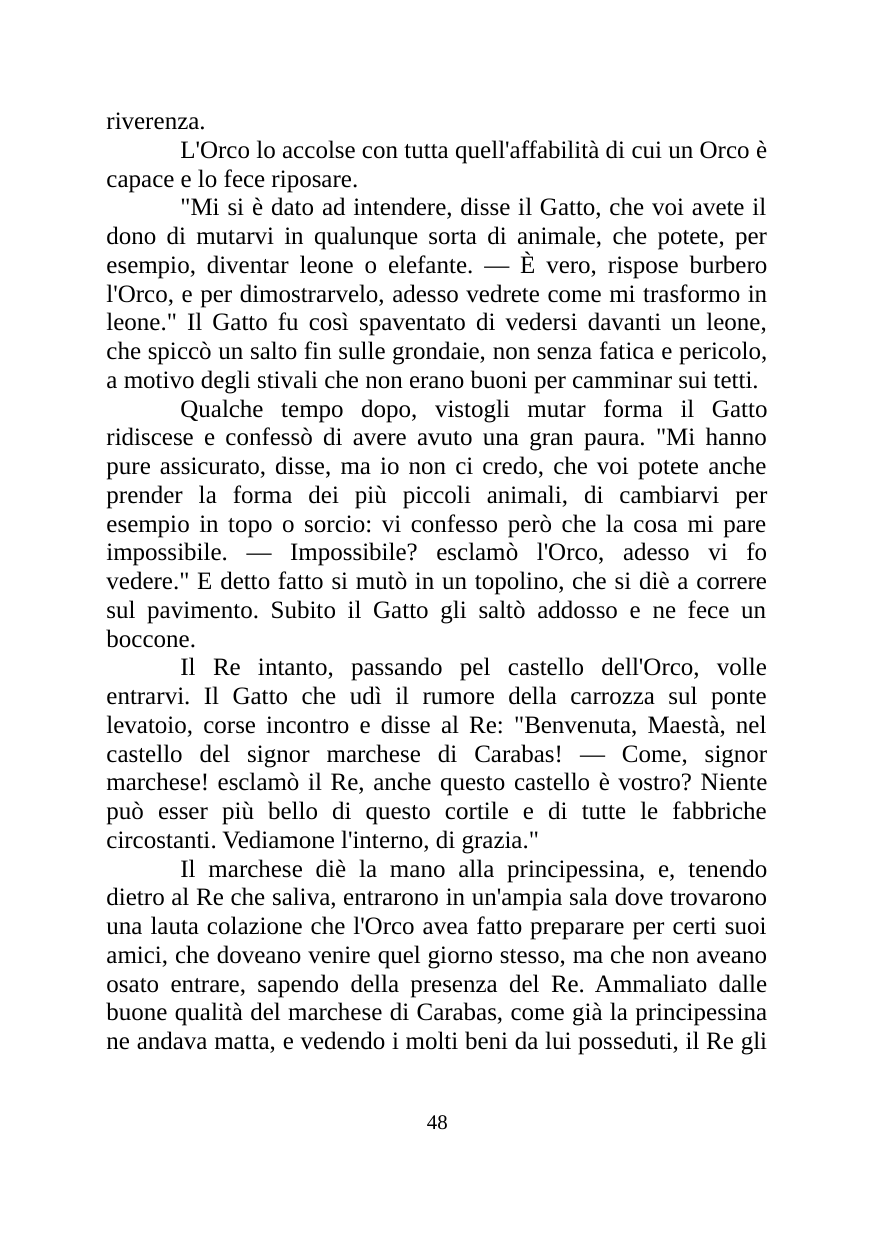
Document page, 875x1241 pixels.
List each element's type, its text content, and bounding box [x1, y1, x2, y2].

text "Mi si è dato ad intendere, disse il Gatto, che voi avete il dono di mutarvi in qualunque sorta di animale, che potete, per esempio, diventar leone o elefante. — È vero, rispose burbero l'Orco, e per dimostrarvelo, adesso vedrete come mi trasformo in leone." Il Gatto fu così spaventato di vedersi davanti un leone, che spiccò un salto fin sulle grondaie, non senza fatica e pericolo, a motivo degli stivali che non erano buoni per camminar sui tetti. [106, 192, 768, 394]
text Il Re intanto, passando pel castello dell'Orco, volle entrarvi. Il Gatto che udì il rumore della carrozza sul ponte levatoio, corse incontro e disse al Re: "Benvenuta, Maestà, nel castello del signor marchese di Carabas! — Come, signor marchese! esclamò il Re, anche questo castello è vostro? Niente può esser più bello di questo cortile e di tutte le fabbriche circostanti. Vediamone l'interno, di grazia." [106, 652, 768, 854]
text Il marchese diè la mano alla principessina, e, tenendo dietro al Re che saliva, entrarono in un'ampia sala dove trovarono una lauta colazione che l'Orco avea fatto preparare per certi suoi amici, che doveano venire quel giorno stesso, ma che non aveano osato entrare, sapendo della presenza del Re. Ammaliato dalle buone qualità del marchese di Carabas, come già la principessina ne andava matta, e vedendo i molti beni da lui posseduti, il Re gli [106, 854, 768, 1055]
text riverenza. [106, 106, 768, 135]
text Qualche tempo dopo, vistogli mutar forma il Gatto ridiscese e confessò di avere avuto una gran paura. "Mi hanno pure assicurato, disse, ma io non ci credo, che voi potete anche prender la forma dei più piccoli animali, di cambiarvi per esempio in topo o sorcio: vi confesso però che la cosa mi pare impossibile. — Impossibile? esclamò l'Orco, adesso vi fo vedere." E detto fatto si mutò in un topolino, che si diè a correre sul pavimento. Subito il Gatto gli saltò addosso e ne fece un boccone. [106, 394, 768, 652]
text L'Orco lo accolse con tutta quell'affabilità di cui un Orco è capace e lo fece riposare. [106, 135, 768, 192]
